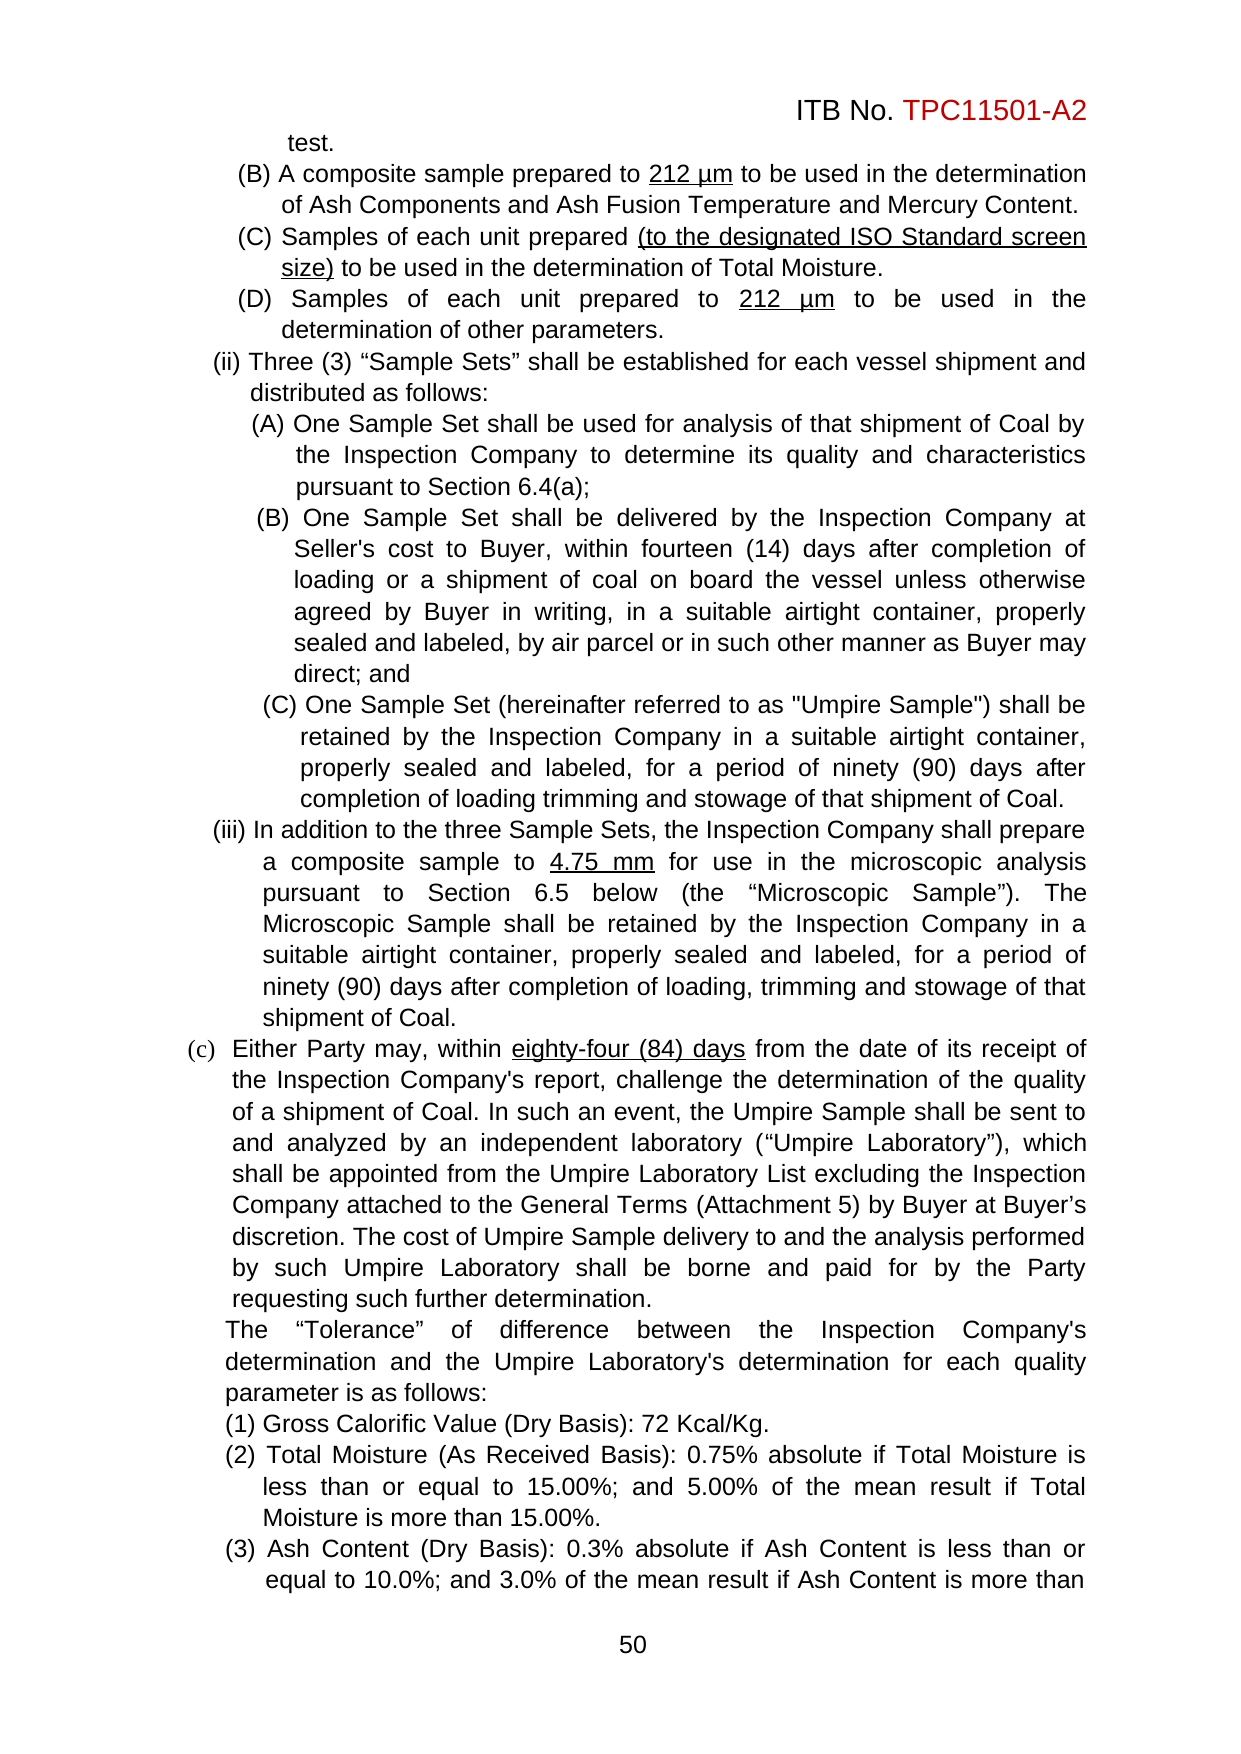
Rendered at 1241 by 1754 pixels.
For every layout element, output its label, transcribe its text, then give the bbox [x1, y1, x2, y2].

text The “Tolerance” of difference between the Inspection Company's determination and the Umpire Laboratory's determination for each quality parameter is as follows: [225, 1314, 1087, 1407]
text (C) One Sample Set (hereinafter referred to as "Umpire Sample") shall be retained by the Inspection Company in a suitable airtight container, properly sealed and labeled, for a period of ninety (90) days after completion of loading trimming and stowage of that shipment of Coal. [262, 689, 1087, 814]
text (C) Samples of each unit prepared (to the designated ISO Standard screen size) to be used in the determination of Total Moisture. [237, 220, 1087, 282]
text (D) Samples of each unit prepared to 212 µm to be used in the determination of other parameters. [237, 282, 1087, 345]
text test. [237, 126, 1087, 157]
text (3) Ash Content (Dry Basis): 0.3% absolute if Ash Content is less than or equal to 10.0%; and 3.0% of the mean result if Ash Content is more than [225, 1532, 1087, 1595]
text (ii) Three (3) “Sample Sets” shall be established for each vessel shipment and distributed as follows: [213, 345, 1087, 407]
text (1) Gross Calorific Value (Dry Basis): 72 Kcal/Kg. [225, 1407, 1087, 1439]
text (B) A composite sample prepared to 212 µm to be used in the determination of Ash Components and Ash Fusion Temperature and Mercury Content. [237, 157, 1087, 220]
text (iii) In addition to the three Sample Sets, the Inspection Company shall prepare a composite sample to 4.75 mm for use in the microscopic analysis pursuant to Section 6.5 below (the “Microscopic Sample”). The Microscopic Sample shall be retained by the Inspection Company in a suitable airtight container, properly sealed and labeled, for a period of ninety (90) days after completion of loading, trimming and stowage of that shipment of Coal. [212, 814, 1087, 1032]
text (B) One Sample Set shall be delivered by the Inspection Company at Seller's cost to Buyer, within fourteen (14) days after completion of loading or a shipment of coal on board the vessel unless otherwise agreed by Buyer in writing, in a suitable airtight container, properly sealed and labeled, by air parcel or in such other manner as Buyer may direct; and [256, 501, 1087, 689]
text (2) Total Moisture (As Received Basis): 0.75% absolute if Total Moisture is less than or equal to 15.00%; and 5.00% of the mean result if Total Moisture is more than 15.00%. [225, 1439, 1087, 1532]
list Either Party may, within eighty-four (84) days from the date of its receipt of the Inspection Company's report, challenge the determination of the quality of a shipment of Coal. In such an event, the Umpire Sample shall be sent to and analyzed by an independent laboratory (“Umpire Laboratory”), which shall be appointed from the Umpire Laboratory List excluding the Inspection Company attached to the General Terms (Attachment 5) by Buyer at Buyer’s discretion. The cost of Umpire Sample delivery to and the analysis performed by such Umpire Laboratory shall be borne and paid for by the Party requesting such further determination. [187, 1032, 1087, 1314]
text (A) One Sample Set shall be used for analysis of that shipment of Coal by the Inspection Company to determine its quality and characteristics pursuant to Section 6.4(a); [251, 407, 1087, 501]
